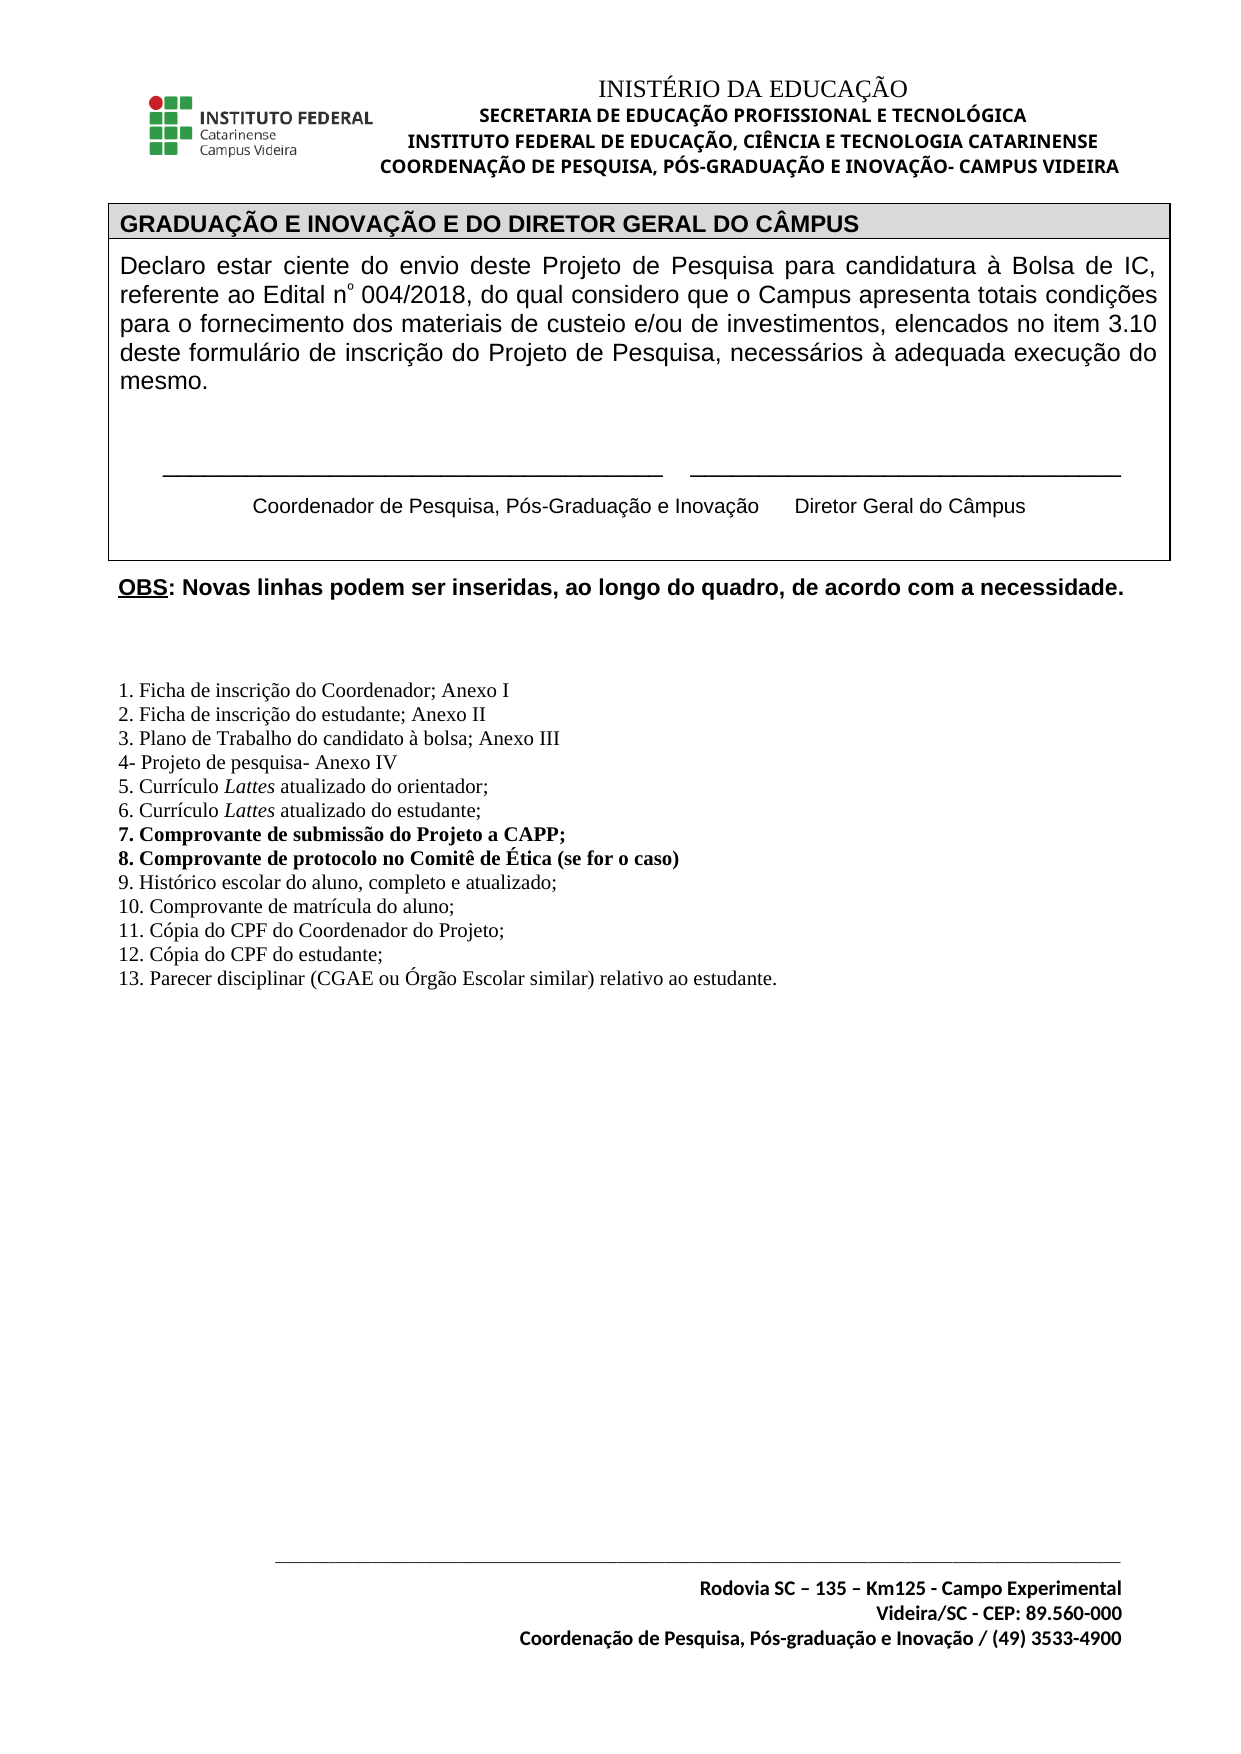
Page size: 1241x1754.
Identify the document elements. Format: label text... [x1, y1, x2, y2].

text 1. Ficha de inscrição do Coordenador; Anexo I [118, 678, 1122, 702]
text 3. Plano de Trabalho do candidato à bolsa; Anexo III [118, 726, 1122, 750]
text 12. Cópia do CPF do estudante; [118, 942, 1122, 966]
text 6. Currículo Lattes atualizado do estudante; [118, 798, 1122, 822]
text 13. Parecer disciplinar (CGAE ou Órgão Escolar similar) relativo ao estudante. [118, 966, 1122, 990]
picture [135, 84, 380, 167]
text 7. Comprovante de submissão do Projeto a CAPP; [118, 822, 1122, 846]
text 9. Histórico escolar do aluno, completo e atualizado; [118, 870, 1122, 894]
text 2. Ficha de inscrição do estudante; Anexo II [118, 702, 1122, 726]
text OBS: Novas linhas podem ser inseridas, ao longo do quadro, de acordo com a necessidade. [118, 573, 1152, 600]
text 5. Currículo Lattes atualizado do orientador; [118, 774, 1122, 798]
text 8. Comprovante de protocolo no Comitê de Ética (se for o caso) [118, 846, 1122, 870]
table_cell GRADUAÇÃO E INOVAÇÃO E DO DIRETOR GERAL DO CÂMPUS [109, 204, 1169, 238]
text 11. Cópia do CPF do Coordenador do Projeto; [118, 918, 1122, 942]
text 10. Comprovante de matrícula do aluno; [118, 894, 1122, 918]
table_cell Declaro estar ciente do envio deste Projeto de Pesquisa para candidatura à Bolsa de IC, referente ao Edital nº 004/2018, do qual considero que o Campus apresenta totais condições para o fornecimento dos materiais de custeio e/ou de investimentos, elencados no item 3.10 deste formulário de inscrição do Projeto de Pesquisa, necessários à adequada execução do mesmo. ____________________________________ _______________________________ Coordenador de Pesquisa, Pós-Graduação e Inovação Diretor Geral do Câmpus [109, 239, 1169, 560]
text 4- Projeto de pesquisa- Anexo IV [118, 750, 1122, 774]
